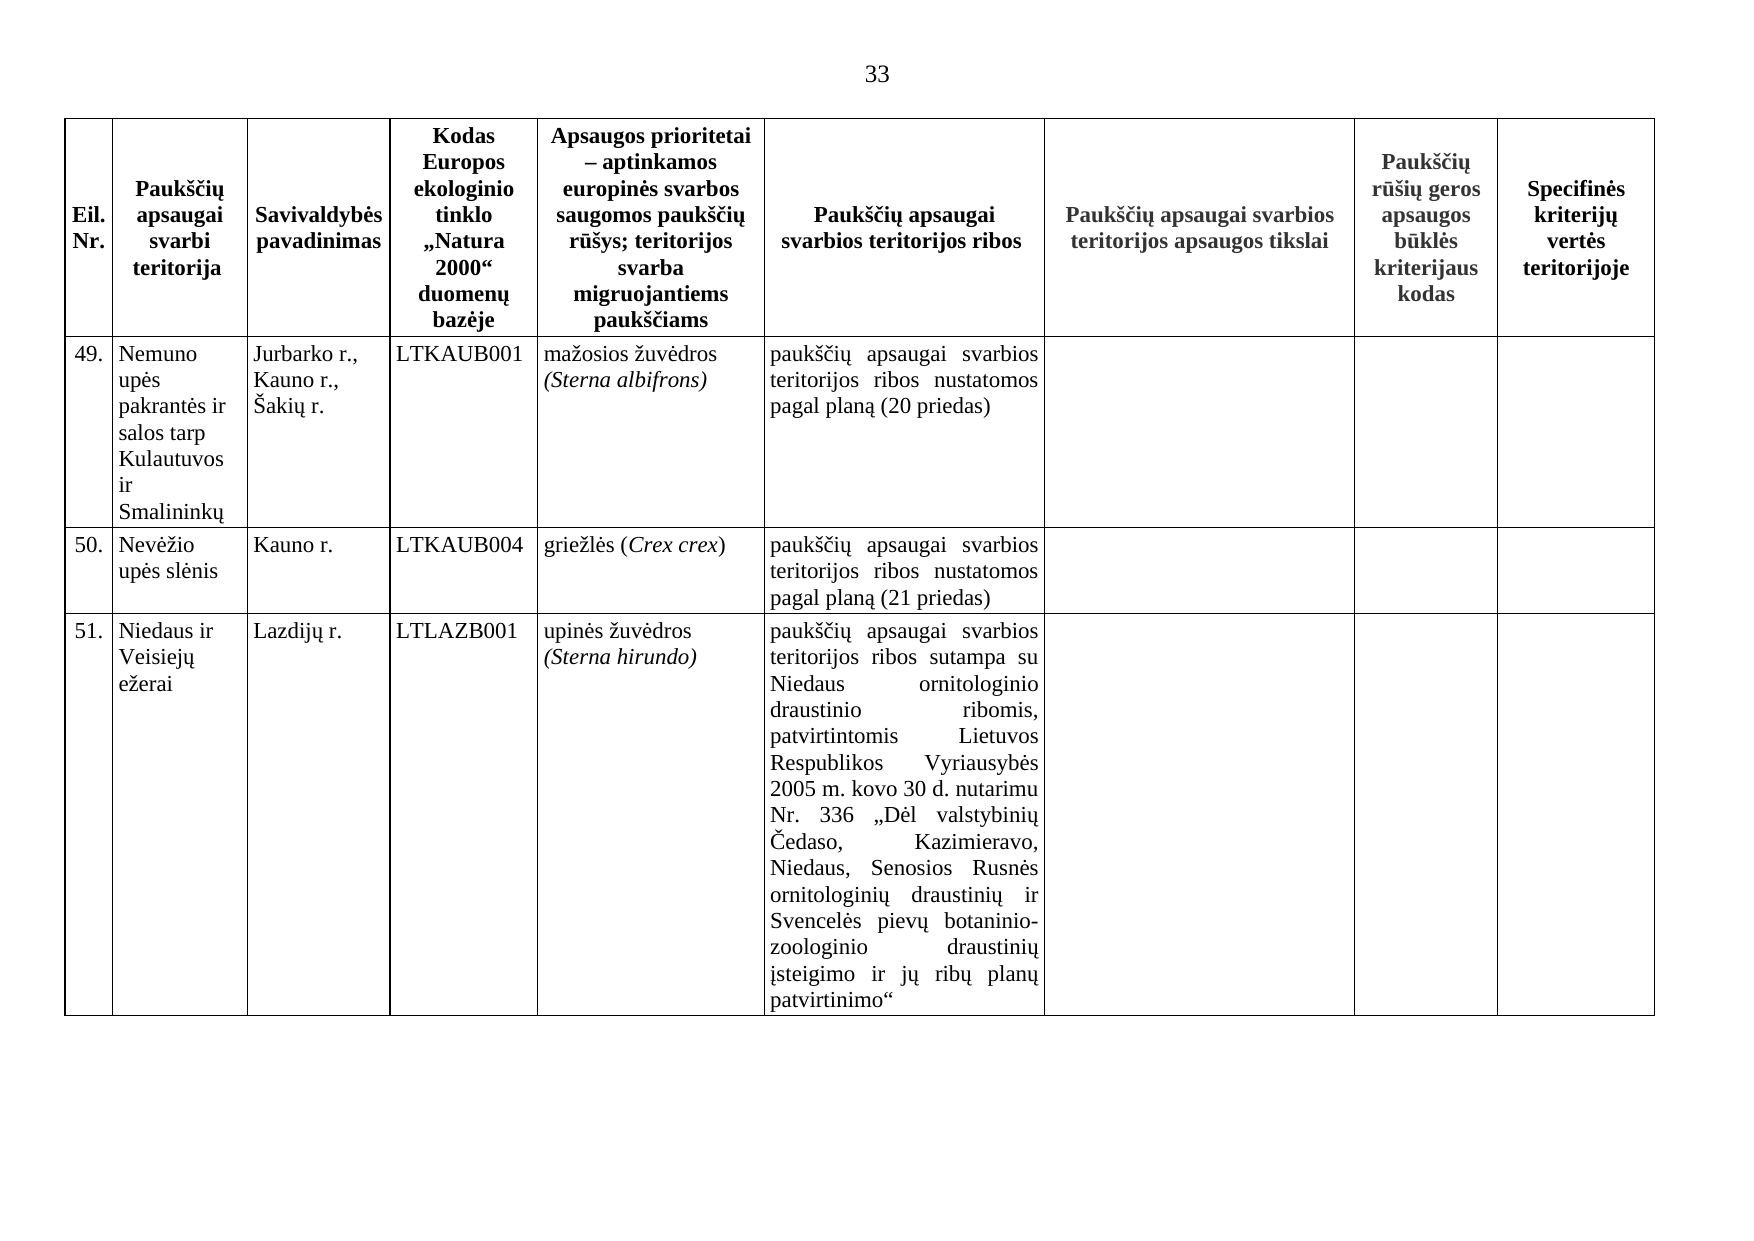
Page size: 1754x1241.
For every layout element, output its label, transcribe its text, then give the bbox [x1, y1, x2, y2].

table_cell [1355, 614, 1497, 1015]
table_cell [1355, 337, 1497, 527]
table_header Eil. Nr. [66, 119, 112, 336]
table_cell [1045, 337, 1354, 527]
table_cell [1498, 614, 1654, 1015]
table_cell LTLAZB001 [391, 614, 537, 1015]
table_cell paukščių apsaugai svarbios teritorijos ribos nustatomos pagal planą (21 priedas) [765, 528, 1044, 613]
table_cell 50. [66, 528, 112, 613]
table_cell Nevėžio upės slėnis [113, 528, 247, 613]
table_cell paukščių apsaugai svarbios teritorijos ribos nustatomos pagal planą (20 priedas) [765, 337, 1044, 527]
table_cell Kauno r. [248, 528, 389, 613]
table_header Paukščių apsaugai svarbios teritorijos ribos [765, 119, 1044, 336]
table_header Paukščių apsaugai svarbios teritorijos apsaugos tikslai [1045, 119, 1354, 336]
table_cell [1355, 528, 1497, 613]
table_cell 51. [66, 614, 112, 1015]
table_cell LTKAUB004 [391, 528, 537, 613]
table_header Savivaldybės pavadinimas [248, 119, 389, 336]
table_header Paukščių apsaugai svarbi teritorija [113, 119, 247, 336]
table_header Apsaugos prioritetai – aptinkamos europinės svarbos saugomos paukščių rūšys; teritorijos svarba migruojantiems paukščiams [538, 119, 764, 336]
table_cell Nemuno upės pakrantės ir salos tarp Kulautuvos ir Smalininkų [113, 337, 247, 527]
table_cell upinės žuvėdros (Sterna hirundo) [538, 614, 764, 1015]
table_header Specifinės kriterijų vertės teritorijoje [1498, 119, 1654, 336]
table_cell LTKAUB001 [391, 337, 537, 527]
table_cell Lazdijų r. [248, 614, 389, 1015]
table_cell paukščių apsaugai svarbios teritorijos ribos sutampa su Niedaus ornitologinio draustinio ribomis, patvirtintomis Lietuvos Respublikos Vyriausybės 2005 m. kovo 30 d. nutarimu Nr. 336 „Dėl valstybinių Čedaso, Kazimieravo, Niedaus, Senosios Rusnės ornitologinių draustinių ir Svencelės pievų botaninio-zoologinio draustinių įsteigimo ir jų ribų planų patvirtinimo“ [765, 614, 1044, 1015]
table_cell mažosios žuvėdros (Sterna albifrons) [538, 337, 764, 527]
table_cell [1498, 528, 1654, 613]
table_cell 49. [66, 337, 112, 527]
table_cell Jurbarko r., Kauno r., Šakių r. [248, 337, 389, 527]
table_cell Niedaus ir Veisiejų ežerai [113, 614, 247, 1015]
table_cell [1045, 528, 1354, 613]
table_header Kodas Europos ekologinio tinklo „Natura 2000“ duomenų bazėje [391, 119, 537, 336]
table_header Paukščių rūšių geros apsaugos būklės kriterijaus kodas [1355, 119, 1497, 336]
table_cell [1498, 337, 1654, 527]
table_cell [1045, 614, 1354, 1015]
table_cell griežlės (Crex crex) [538, 528, 764, 613]
